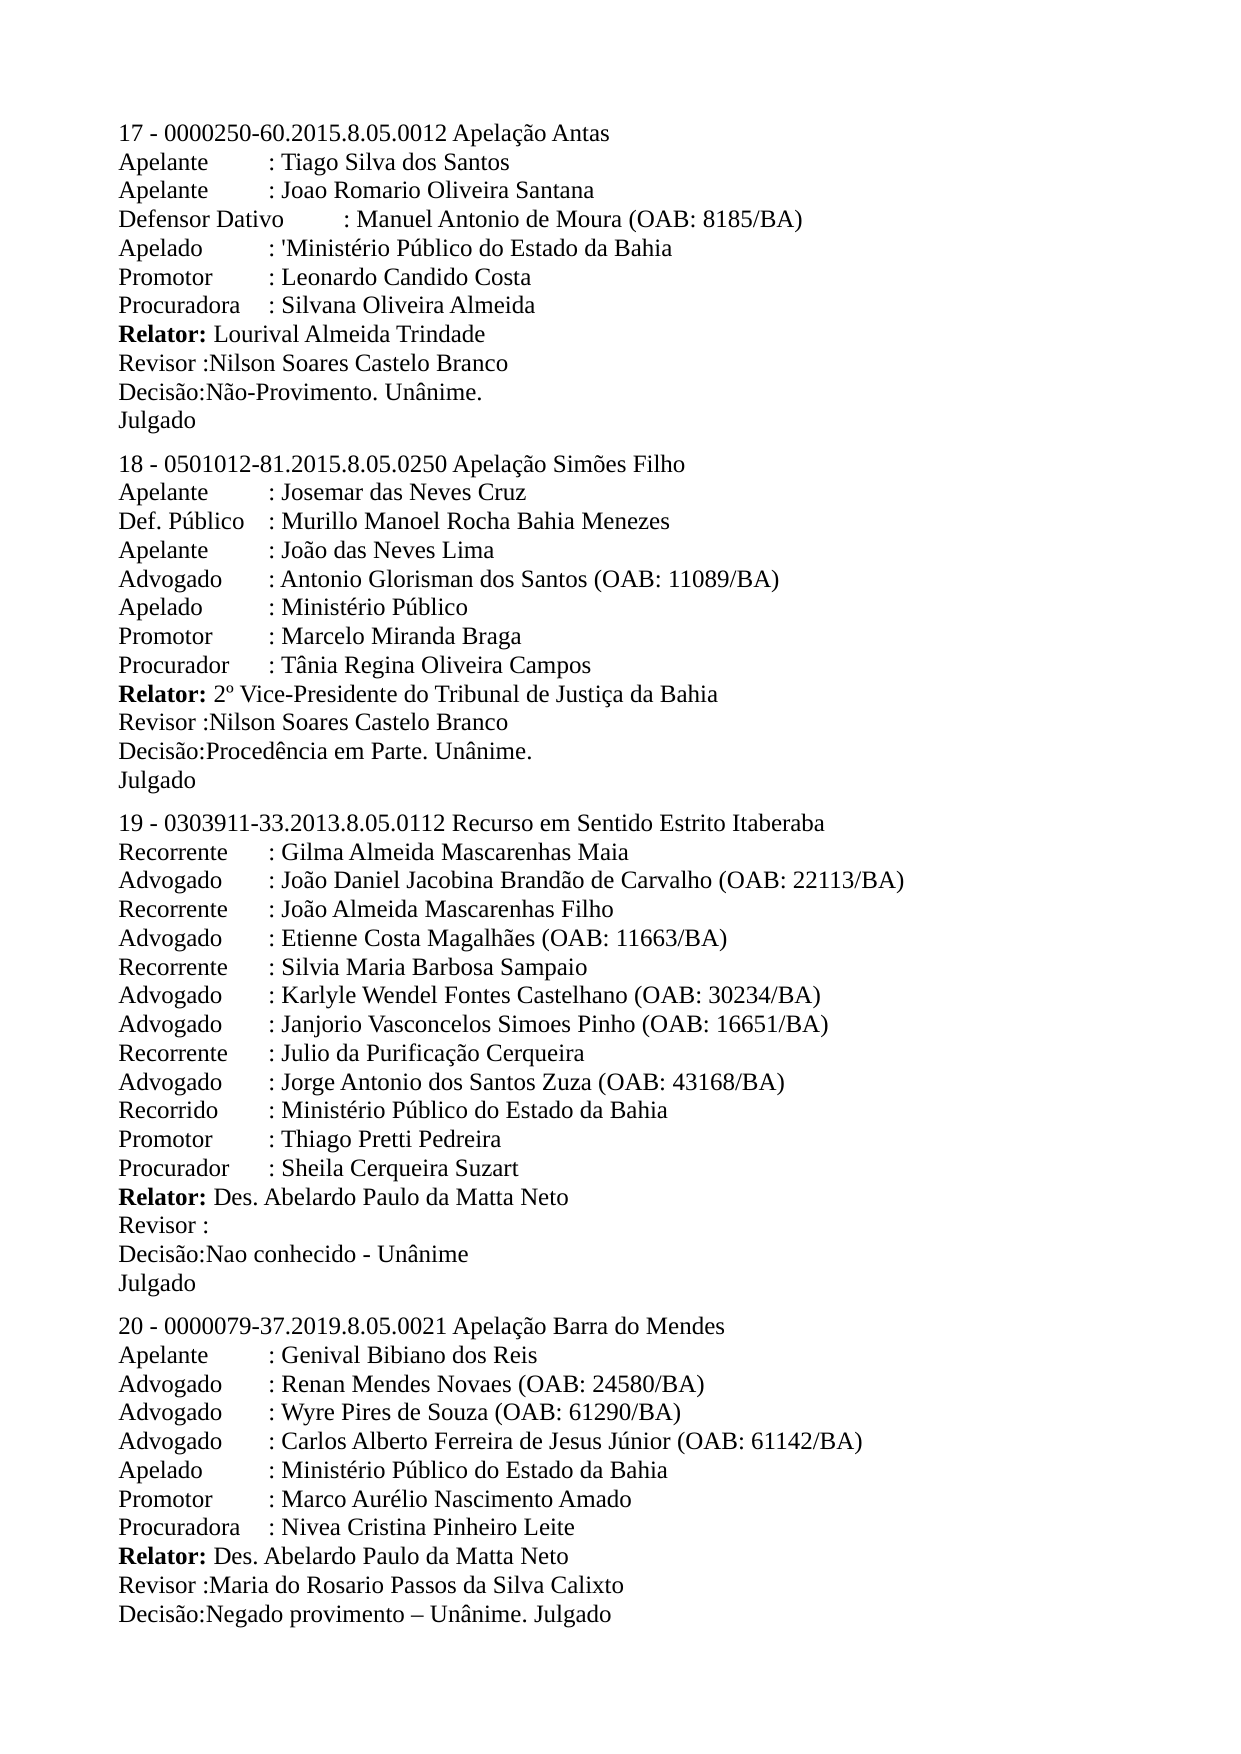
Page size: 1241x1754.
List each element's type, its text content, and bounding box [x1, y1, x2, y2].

text Julgado [118, 406, 1122, 434]
text Julgado [118, 765, 1122, 794]
text Decisão:Não-Provimento. Unânime. [118, 377, 1122, 406]
text Revisor :Nilson Soares Castelo Branco [118, 348, 1122, 377]
text 19 - 0303911-33.2013.8.05.0112 Recurso em Sentido Estrito Itaberaba [118, 808, 1122, 837]
text Decisão:Nao conhecido - Unânime [118, 1239, 1122, 1268]
text 17 - 0000250-60.2015.8.05.0012 Apelação Antas [118, 118, 1122, 147]
text Apelante : Tiago Silva dos Santos Apelante : Joao Romario Oliveira Santana Defensor Dativo : Manuel Antonio de Moura (OAB: 8185/BA) Apelado : 'Ministério Público do Estado da Bahia Promotor : Leonardo Candido Costa Procuradora : Silvana Oliveira Almeida Relator: Lourival Almeida Trindade [118, 147, 1122, 348]
text Recorrente : Gilma Almeida Mascarenhas Maia Advogado : João Daniel Jacobina Brandão de Carvalho (OAB: 22113/BA) Recorrente : João Almeida Mascarenhas Filho Advogado : Etienne Costa Magalhães (OAB: 11663/BA) Recorrente : Silvia Maria Barbosa Sampaio Advogado : Karlyle Wendel Fontes Castelhano (OAB: 30234/BA) Advogado : Janjorio Vasconcelos Simoes Pinho (OAB: 16651/BA) Recorrente : Julio da Purificação Cerqueira Advogado : Jorge Antonio dos Santos Zuza (OAB: 43168/BA) Recorrido : Ministério Público do Estado da Bahia Promotor : Thiago Pretti Pedreira Procurador : Sheila Cerqueira Suzart Relator: Des. Abelardo Paulo da Matta Neto [118, 837, 1122, 1211]
text Julgado [118, 1268, 1122, 1297]
text Revisor :Nilson Soares Castelo Branco [118, 707, 1122, 736]
text 20 - 0000079-37.2019.8.05.0021 Apelação Barra do Mendes [118, 1311, 1122, 1340]
text 18 - 0501012-81.2015.8.05.0250 Apelação Simões Filho [118, 449, 1122, 477]
text Revisor : [118, 1211, 1122, 1239]
text Revisor :Maria do Rosario Passos da Silva Calixto [118, 1570, 1122, 1599]
text Apelante : Josemar das Neves Cruz Def. Público : Murillo Manoel Rocha Bahia Menezes Apelante : João das Neves Lima Advogado : Antonio Glorisman dos Santos (OAB: 11089/BA) Apelado : Ministério Público Promotor : Marcelo Miranda Braga Procurador : Tânia Regina Oliveira Campos Relator: 2º Vice-Presidente do Tribunal de Justiça da Bahia [118, 477, 1122, 707]
text Decisão:Negado provimento – Unânime. Julgado [118, 1599, 1122, 1627]
text Apelante : Genival Bibiano dos Reis Advogado : Renan Mendes Novaes (OAB: 24580/BA) Advogado : Wyre Pires de Souza (OAB: 61290/BA) Advogado : Carlos Alberto Ferreira de Jesus Júnior (OAB: 61142/BA) Apelado : Ministério Público do Estado da Bahia Promotor : Marco Aurélio Nascimento Amado Procuradora : Nivea Cristina Pinheiro Leite Relator: Des. Abelardo Paulo da Matta Neto [118, 1340, 1122, 1570]
text Decisão:Procedência em Parte. Unânime. [118, 736, 1122, 765]
